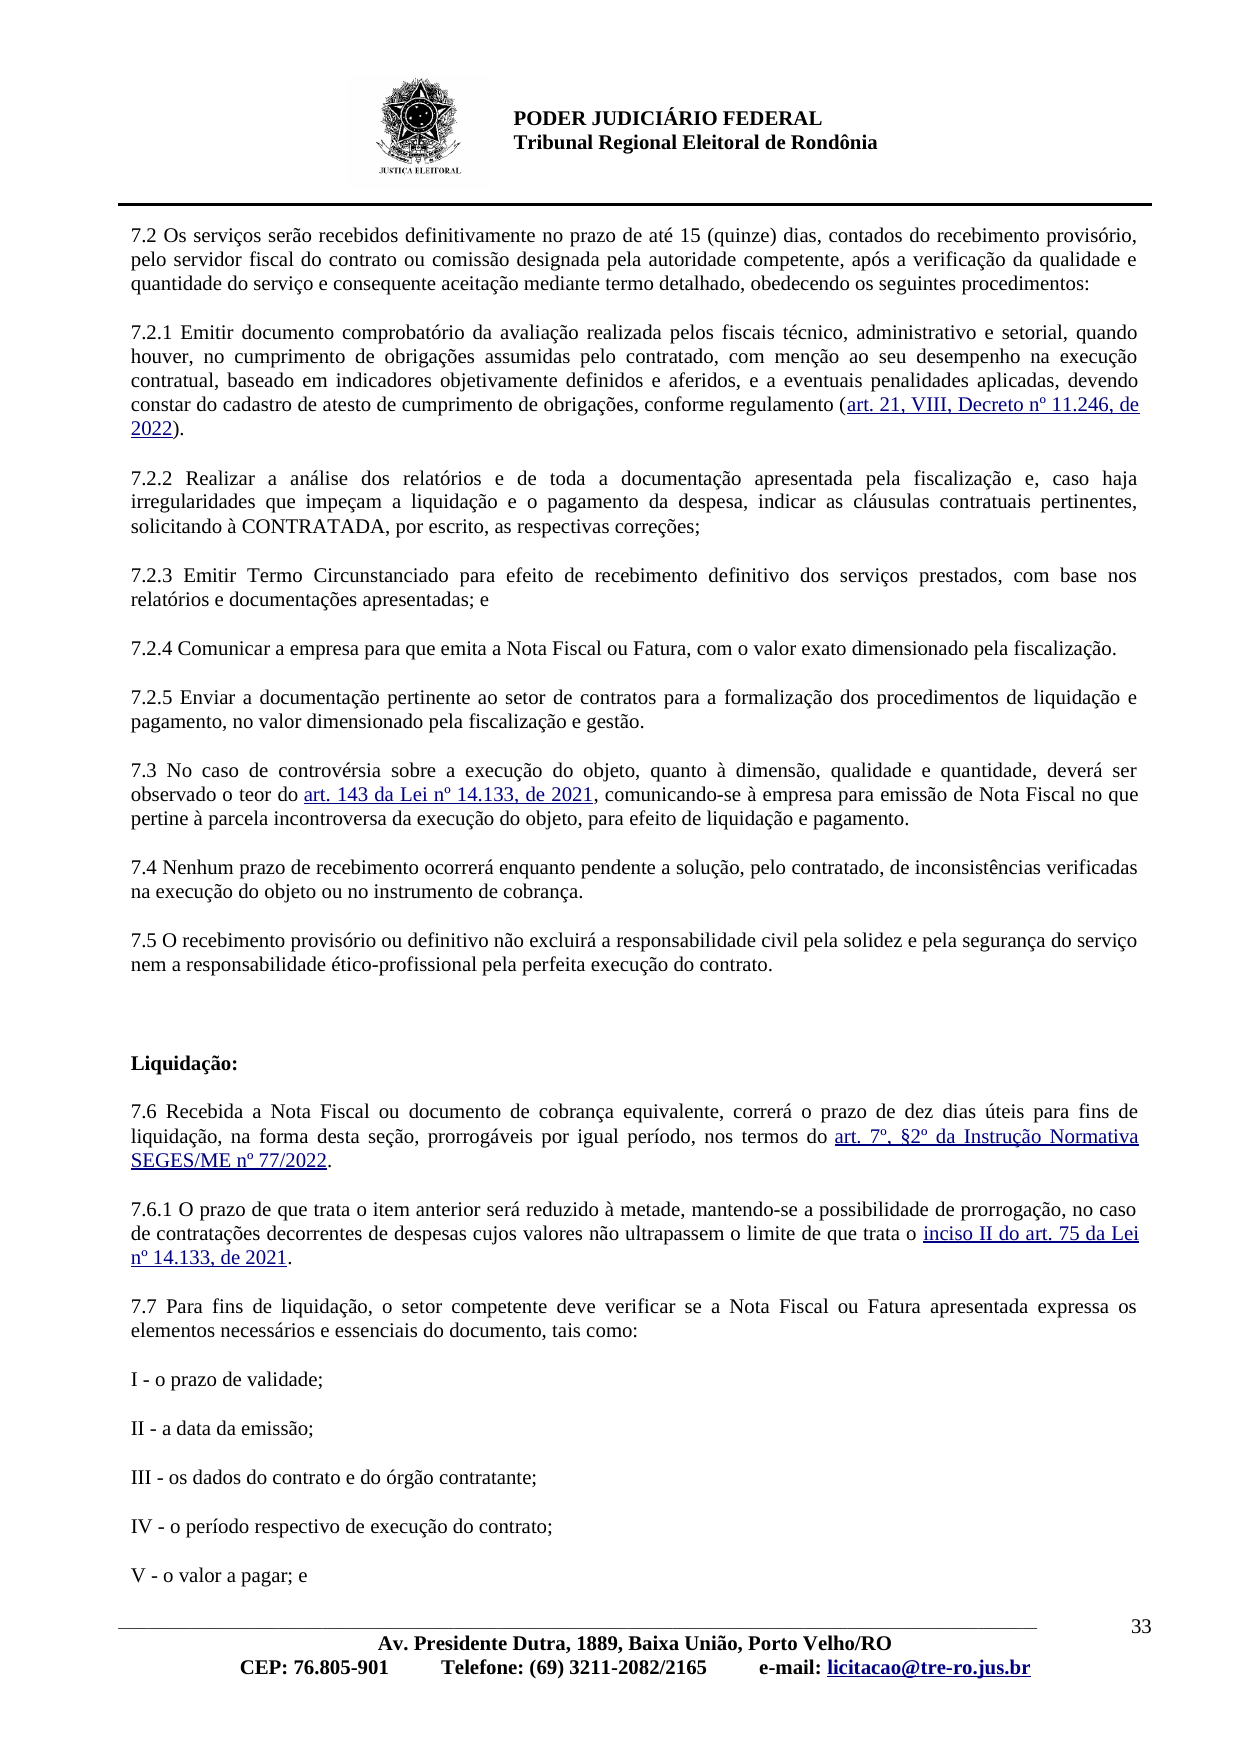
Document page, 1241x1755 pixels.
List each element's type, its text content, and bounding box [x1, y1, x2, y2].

text IV - o período respectivo de execução do contrato; [131, 1514, 1139, 1538]
text II - a data da emissão; [131, 1416, 1139, 1440]
text 7.2.2 Realizar a análise dos relatórios e de toda a documentação apresentada pela fiscalização e, caso haja irregularidades que impeçam a liquidação e o pagamento da despesa, indicar as cláusulas contratuais pertinentes, solicitando à CONTRATADA, por escrito, as respectivas correções; [131, 465, 1139, 538]
text 7.3 No caso de controvérsia sobre a execução do objeto, quanto à dimensão, qualidade e quantidade, deverá ser observado o teor do art. 143 da Lei nº 14.133, de 2021, comunicando-se à empresa para emissão de Nota Fiscal no que pertine à parcela incontroversa da execução do objeto, para efeito de liquidação e pagamento. [131, 758, 1139, 830]
text 7.4 Nenhum prazo de recebimento ocorrerá enquanto pendente a solução, pelo contratado, de inconsistências verificadas na execução do objeto ou no instrumento de cobrança. [131, 855, 1139, 903]
text 7.2.1 Emitir documento comprobatório da avaliação realizada pelos fiscais técnico, administrativo e setorial, quando houver, no cumprimento de obrigações assumidas pelo contratado, com menção ao seu desempenho na execução contratual, baseado em indicadores objetivamente definidos e aferidos, e a eventuais penalidades aplicadas, devendo constar do cadastro de atesto de cumprimento de obrigações, conforme regulamento (art. 21, VIII, Decreto nº 11.246, de 2022). [131, 320, 1139, 440]
text III - os dados do contrato e do órgão contratante; [131, 1465, 1139, 1489]
text 7.2 Os serviços serão recebidos definitivamente no prazo de até 15 (quinze) dias, contados do recebimento provisório, pelo servidor fiscal do contrato ou comissão designada pela autoridade competente, após a verificação da qualidade e quantidade do serviço e consequente aceitação mediante termo detalhado, obedecendo os seguintes procedimentos: [131, 223, 1139, 295]
text V - o valor a pagar; e [131, 1563, 1139, 1587]
text 7.6.1 O prazo de que trata o item anterior será reduzido à metade, mantendo-se a possibilidade de prorrogação, no caso de contratações decorrentes de despesas cujos valores não ultrapassem o limite de que trata o inciso II do art. 75 da Lei nº 14.133, de 2021. [131, 1197, 1139, 1269]
text 7.5 O recebimento provisório ou definitivo não excluirá a responsabilidade civil pela solidez e pela segurança do serviço nem a responsabilidade ético-profissional pela perfeita execução do contrato. [131, 928, 1139, 976]
text I - o prazo de validade; [131, 1367, 1139, 1391]
text 7.2.5 Enviar a documentação pertinente ao setor de contratos para a formalização dos procedimentos de liquidação e pagamento, no valor dimensionado pela fiscalização e gestão. [131, 685, 1139, 733]
text 7.6 Recebida a Nota Fiscal ou documento de cobrança equivalente, correrá o prazo de dez dias úteis para fins de liquidação, na forma desta seção, prorrogáveis por igual período, nos termos do art. 7º, §2º da Instrução Normativa SEGES/ME nº 77/2022. [131, 1099, 1139, 1172]
text Liquidação: [131, 1050, 1139, 1074]
text 7.2.3 Emitir Termo Circunstanciado para efeito de recebimento definitivo dos serviços prestados, com base nos relatórios e documentações apresentadas; e [131, 563, 1139, 611]
text 7.2.4 Comunicar a empresa para que emita a Nota Fiscal ou Fatura, com o valor exato dimensionado pela fiscalização. [131, 636, 1139, 660]
text 7.7 Para fins de liquidação, o setor competente deve verificar se a Nota Fiscal ou Fatura apresentada expressa os elementos necessários e essenciais do documento, tais como: [131, 1294, 1139, 1342]
